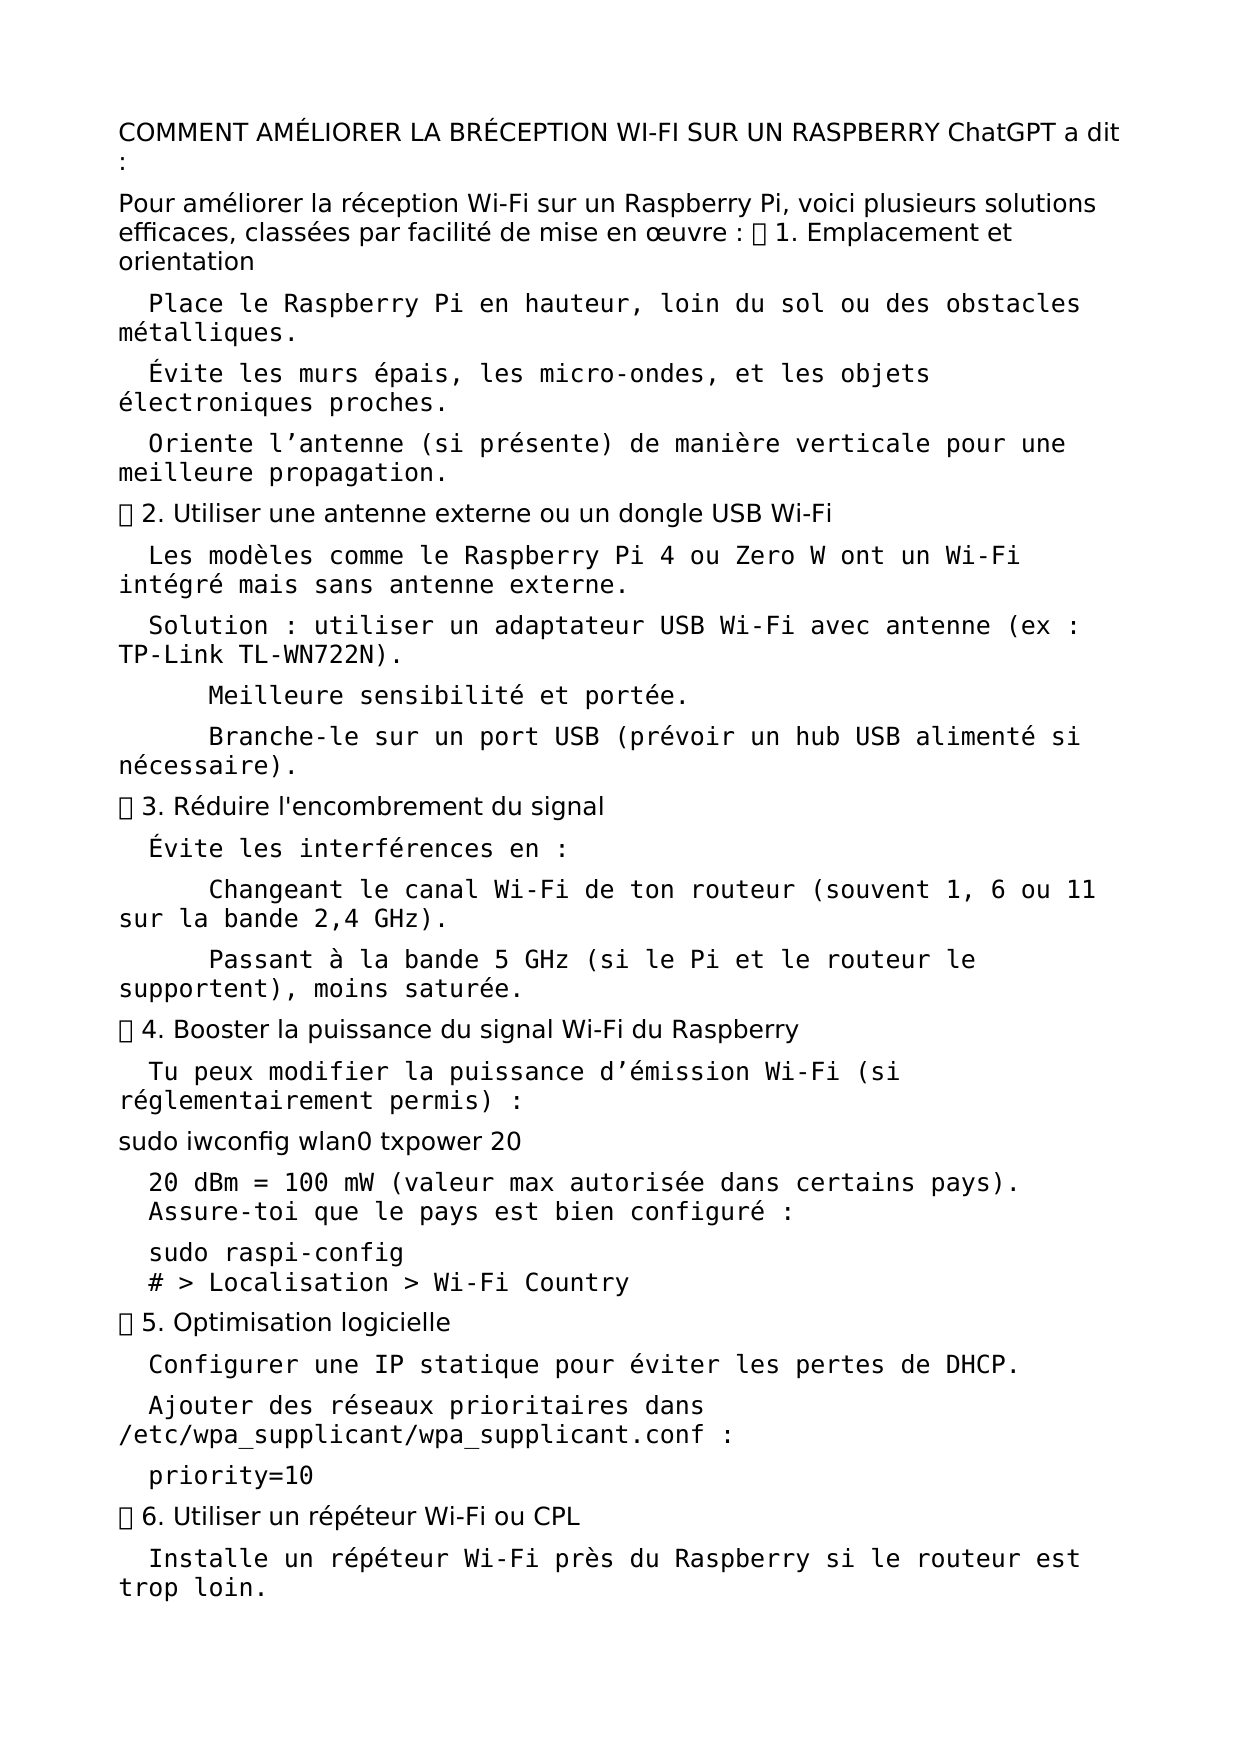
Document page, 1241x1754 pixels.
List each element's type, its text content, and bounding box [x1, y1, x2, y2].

text priority=10 [118, 1461, 1122, 1491]
text Pour améliorer la réception Wi-Fi sur un Raspberry Pi, voici plusieurs solutions efficaces, classées par facilité de mise en œuvre : ✅ 1. Emplacement et orientation [118, 189, 1122, 276]
text Place le Raspberry Pi en hauteur, loin du sol ou des obstacles métalliques. [118, 289, 1122, 347]
text ✅ 2. Utiliser une antenne externe ou un dongle USB Wi-Fi [118, 499, 1122, 528]
text 20 dBm = 100 mW (valeur max autorisée dans certains pays). Assure-toi que le pays est bien configuré : [118, 1168, 1122, 1227]
text Ajouter des réseaux prioritaires dans /etc/wpa_supplicant/wpa_supplicant.conf : [118, 1391, 1122, 1449]
text Évite les murs épais, les micro-ondes, et les objets électroniques proches. [118, 359, 1122, 417]
text Installe un répéteur Wi-Fi près du Raspberry si le routeur est trop loin. [118, 1544, 1122, 1602]
text Les modèles comme le Raspberry Pi 4 ou Zero W ont un Wi-Fi intégré mais sans antenne externe. [118, 541, 1122, 599]
text Passant à la bande 5 GHz (si le Pi et le routeur le supportent), moins saturée. [118, 945, 1122, 1003]
text sudo raspi-config # > Localisation > Wi-Fi Country [118, 1238, 1122, 1297]
text sudo iwconfig wlan0 txpower 20 [118, 1127, 1122, 1156]
text ✅ 5. Optimisation logicielle [118, 1309, 1122, 1338]
text Meilleure sensibilité et portée. [118, 681, 1122, 710]
text Tu peux modifier la puissance d’émission Wi-Fi (si réglementairement permis) : [118, 1057, 1122, 1115]
text Configurer une IP statique pour éviter les pertes de DHCP. [118, 1350, 1122, 1379]
text Oriente l’antenne (si présente) de manière verticale pour une meilleure propagation. [118, 429, 1122, 487]
text ✅ 6. Utiliser un répéteur Wi-Fi ou CPL [118, 1502, 1122, 1531]
text Branche-le sur un port USB (prévoir un hub USB alimenté si nécessaire). [118, 722, 1122, 780]
text ✅ 4. Booster la puissance du signal Wi-Fi du Raspberry [118, 1015, 1122, 1044]
text Évite les interférences en : [118, 834, 1122, 863]
text ✅ 3. Réduire l'encombrement du signal [118, 792, 1122, 821]
text COMMENT AMÉLIORER LA BRÉCEPTION WI-FI SUR UN RASPBERRY ChatGPT a dit : [118, 118, 1122, 176]
text Changeant le canal Wi-Fi de ton routeur (souvent 1, 6 ou 11 sur la bande 2,4 GHz). [118, 875, 1122, 933]
text Solution : utiliser un adaptateur USB Wi-Fi avec antenne (ex : TP-Link TL-WN722N). [118, 611, 1122, 669]
